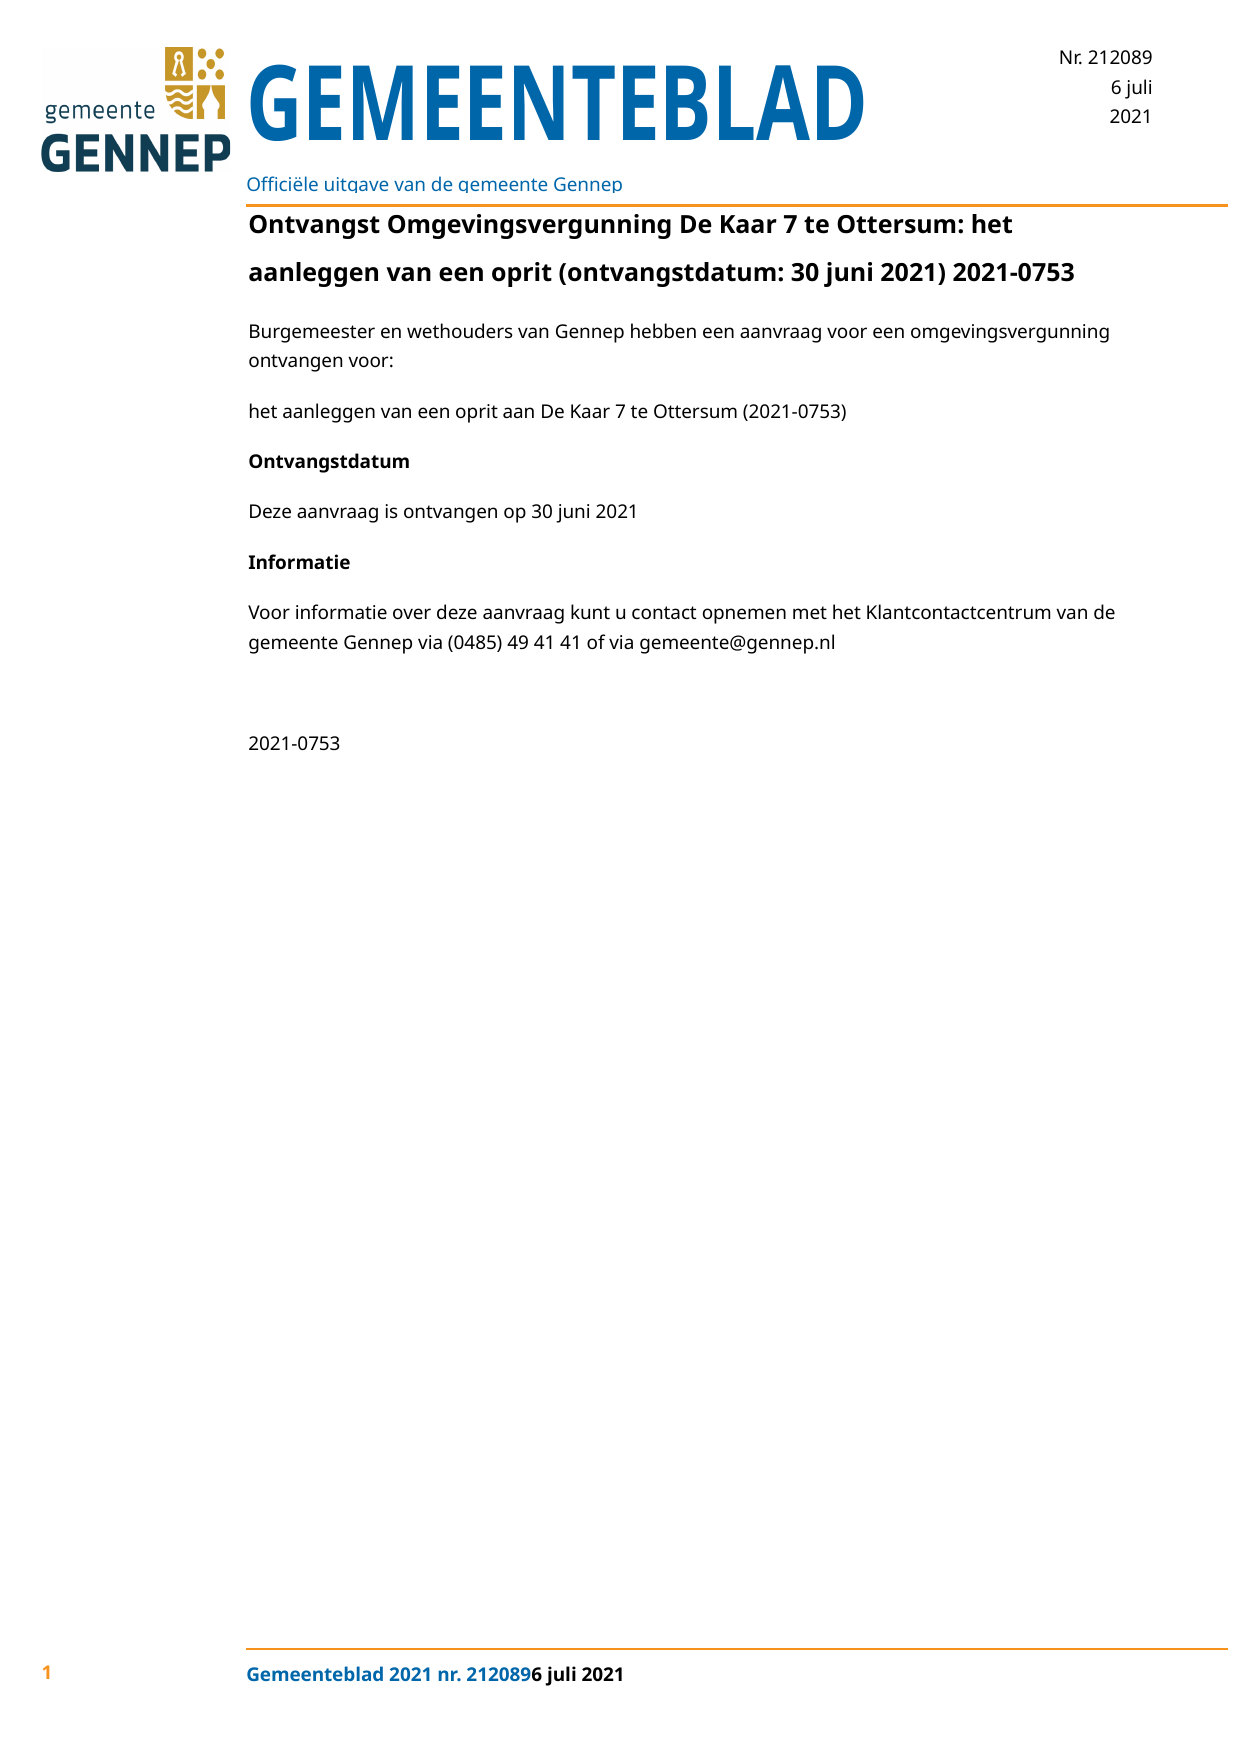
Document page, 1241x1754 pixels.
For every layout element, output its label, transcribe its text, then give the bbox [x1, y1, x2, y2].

text 2021-0753 [248, 730, 1152, 756]
text het aanleggen van een oprit aan De Kaar 7 te Ottersum (2021-0753) [248, 398, 1152, 424]
text Ontvangst Omgevingsvergunning De Kaar 7 te Ottersum: het aanleggen van een oprit (ontvangstdatum: 30 juni 2021) 2021-0753 [248, 207, 1152, 288]
picture [41, 47, 231, 172]
text Informatie [248, 549, 1152, 575]
text Burgemeester en wethouders van Gennep hebben een aanvraag voor een omgevingsvergunning ontvangen voor: [248, 318, 1152, 373]
text Ontvangstdatum [248, 448, 1152, 474]
text Voor informatie over deze aanvraag kunt u contact opnemen met het Klantcontactcentrum van de gemeente Gennep via (0485) 49 41 41 of via gemeente@gennep.nl [248, 599, 1152, 655]
text Deze aanvraag is ontvangen op 30 juni 2021 [248, 499, 1152, 524]
